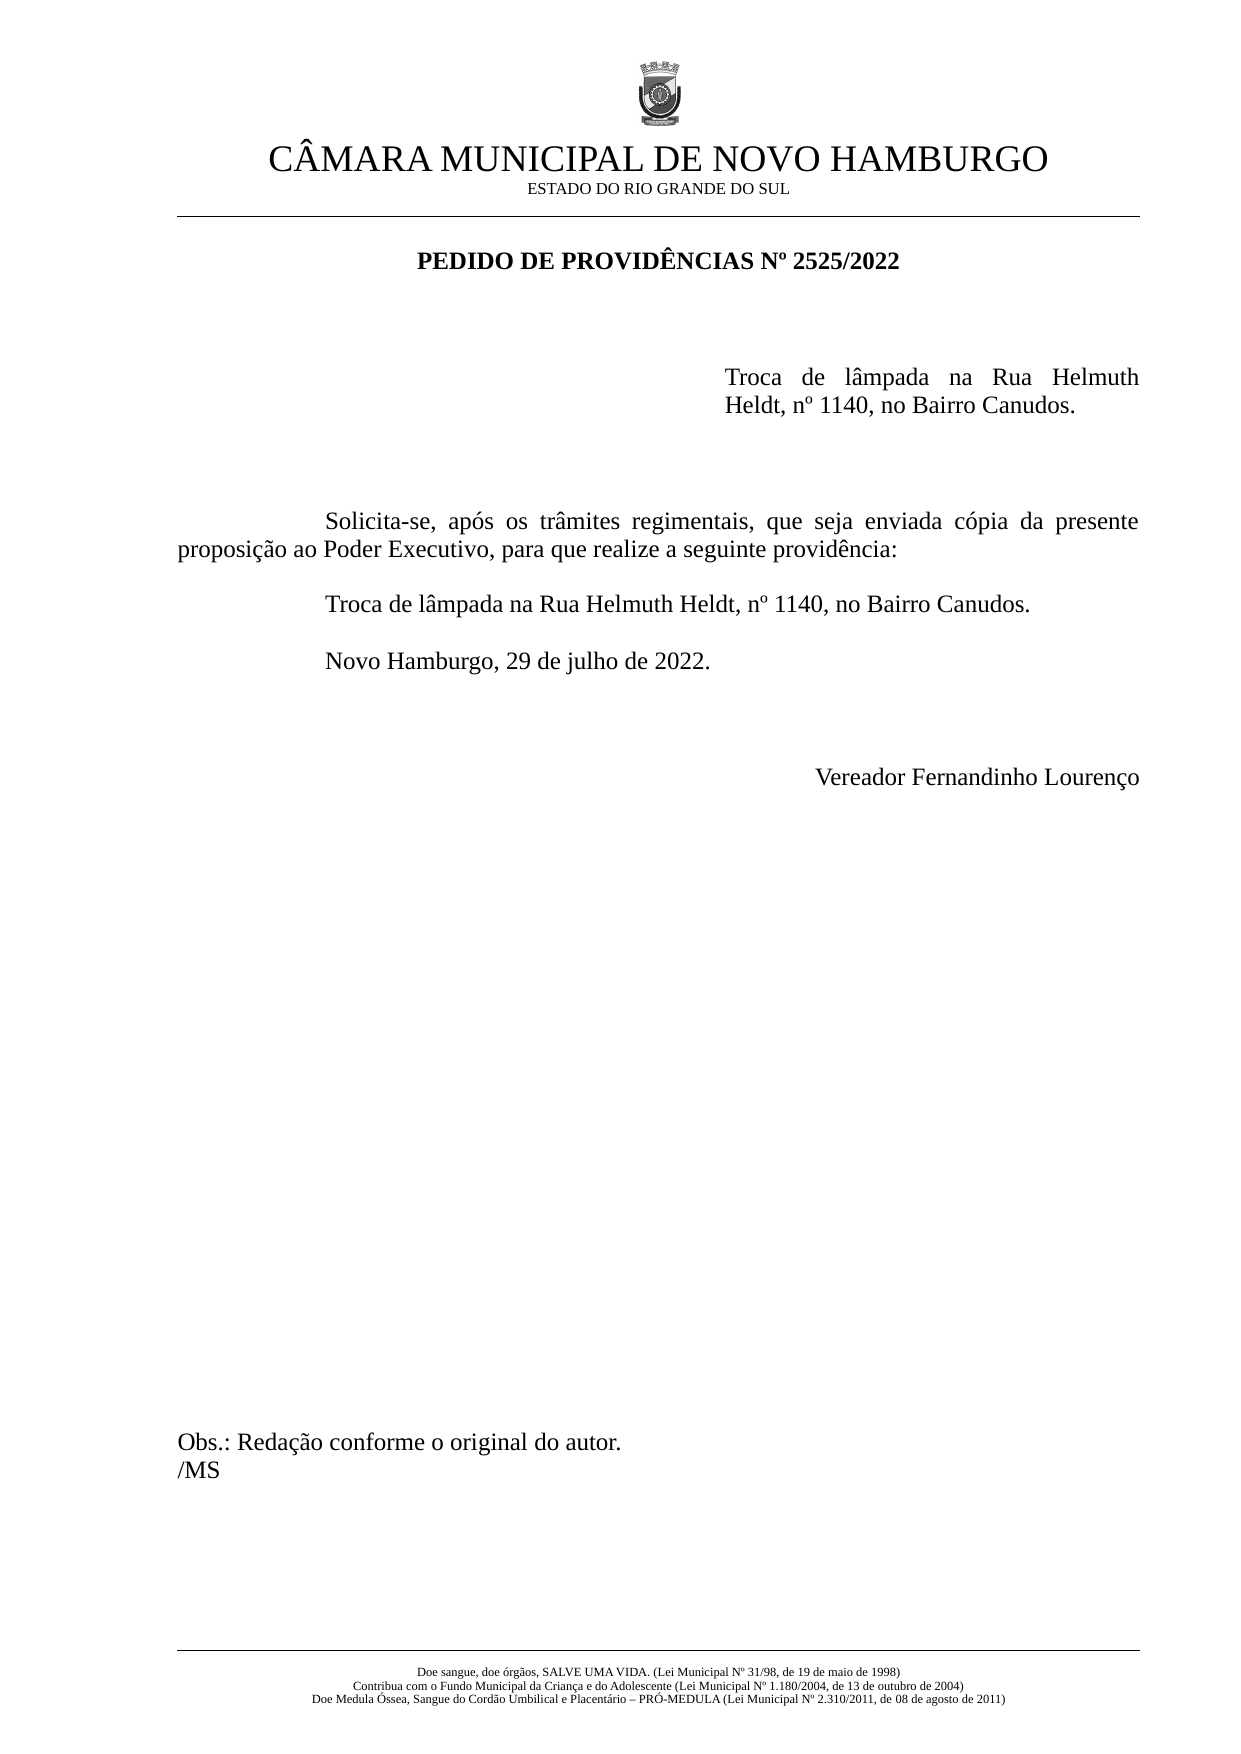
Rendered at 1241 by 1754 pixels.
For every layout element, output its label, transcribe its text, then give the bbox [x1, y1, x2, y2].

list Troca de lâmpada na Rua Helmuth Heldt, nº 1140, no Bairro Canudos. [177, 590, 1140, 618]
text Novo Hamburgo, 29 de julho de 2022. [177, 647, 1140, 675]
list Troca de lâmpada na Rua Helmuth Heldt, nº 1140, no Bairro Canudos. [687, 363, 1140, 418]
text /MS [177, 1456, 1140, 1484]
text PEDIDO DE PROVIDÊNCIAS Nº 2525/2022 [177, 247, 1140, 274]
text Solicita-se, após os trâmites regimentais, que seja enviada cópia da presente proposição ao Poder Executivo, para que realize a seguinte providência: [177, 507, 1140, 562]
text Obs.: Redação conforme o original do autor. [177, 1428, 1140, 1456]
text Vereador Fernandinho Lourenço [649, 763, 1140, 791]
